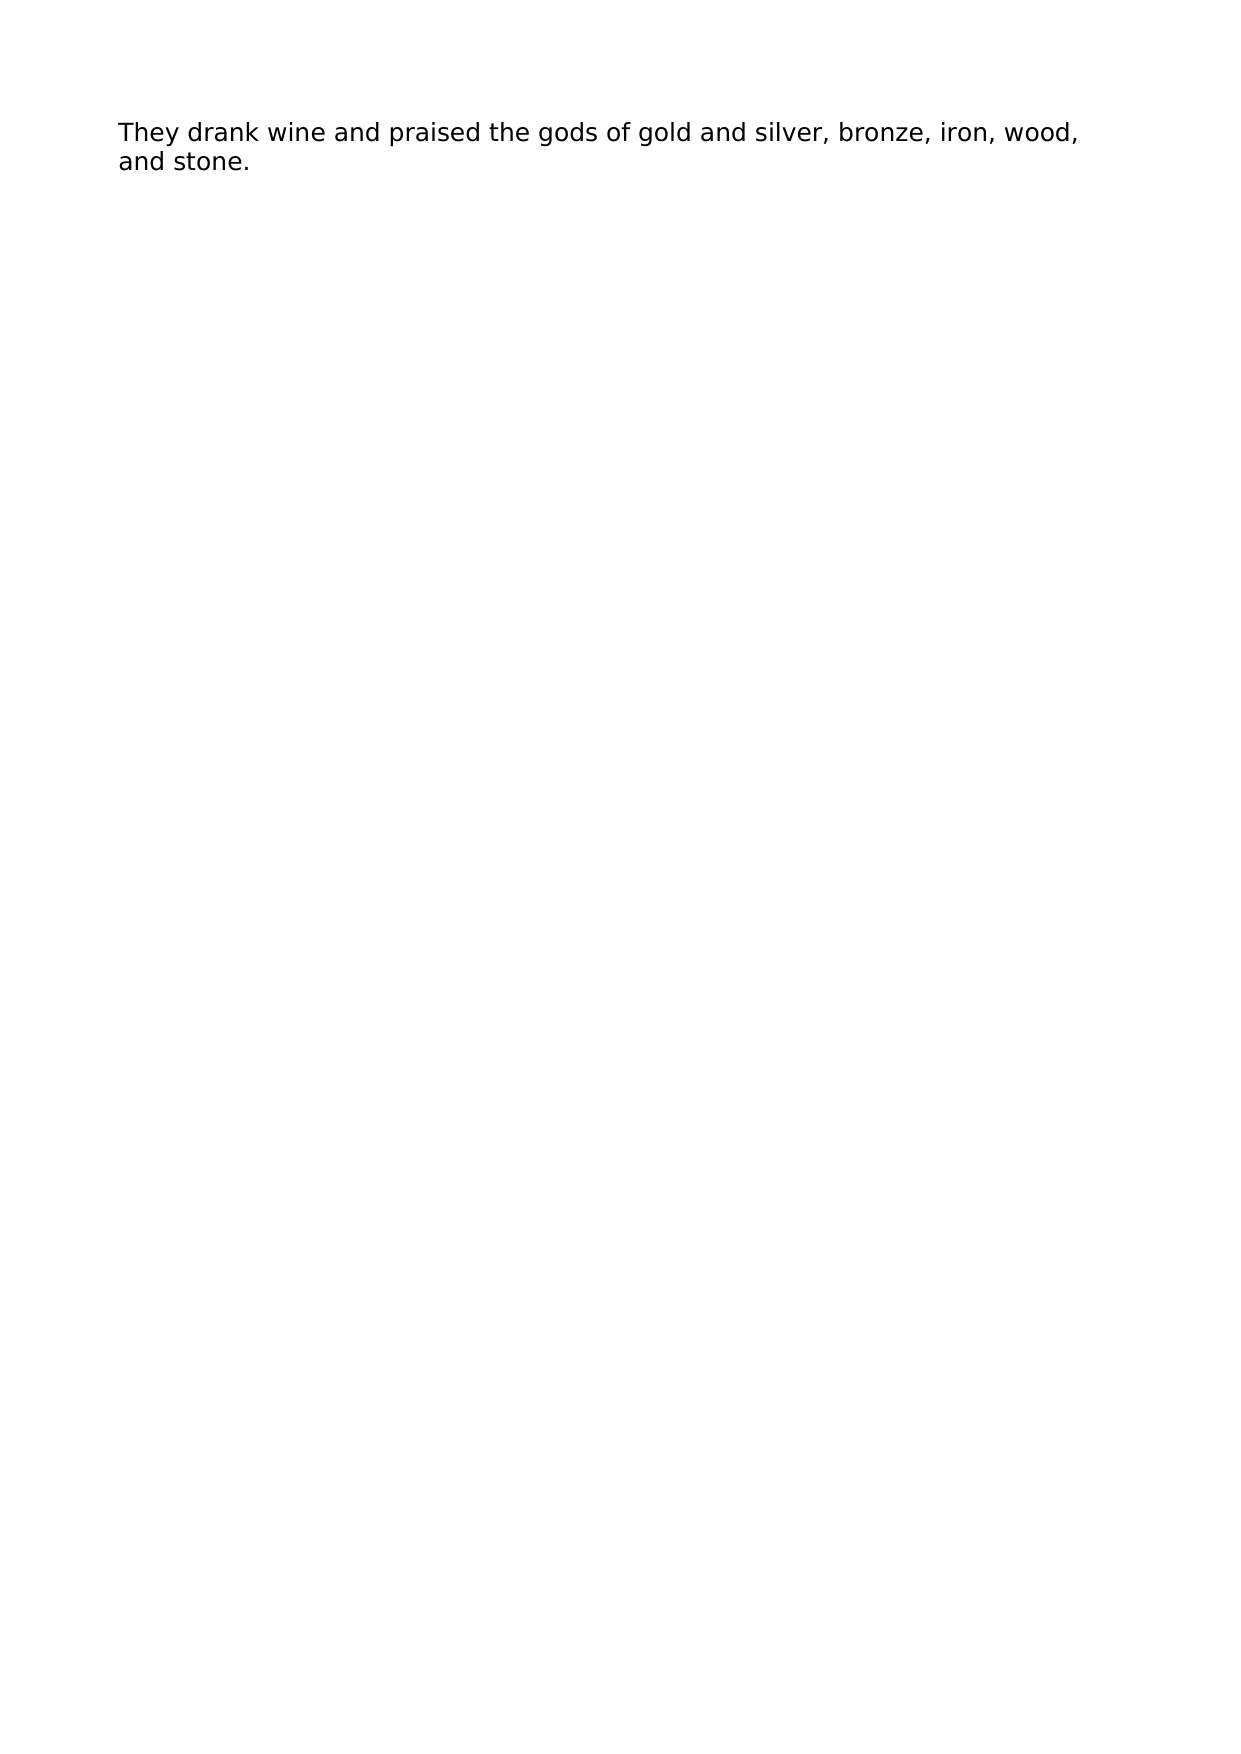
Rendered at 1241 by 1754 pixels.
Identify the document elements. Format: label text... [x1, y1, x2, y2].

text They drank wine and praised the gods of gold and silver, bronze, iron, wood, and stone. [118, 118, 1122, 176]
